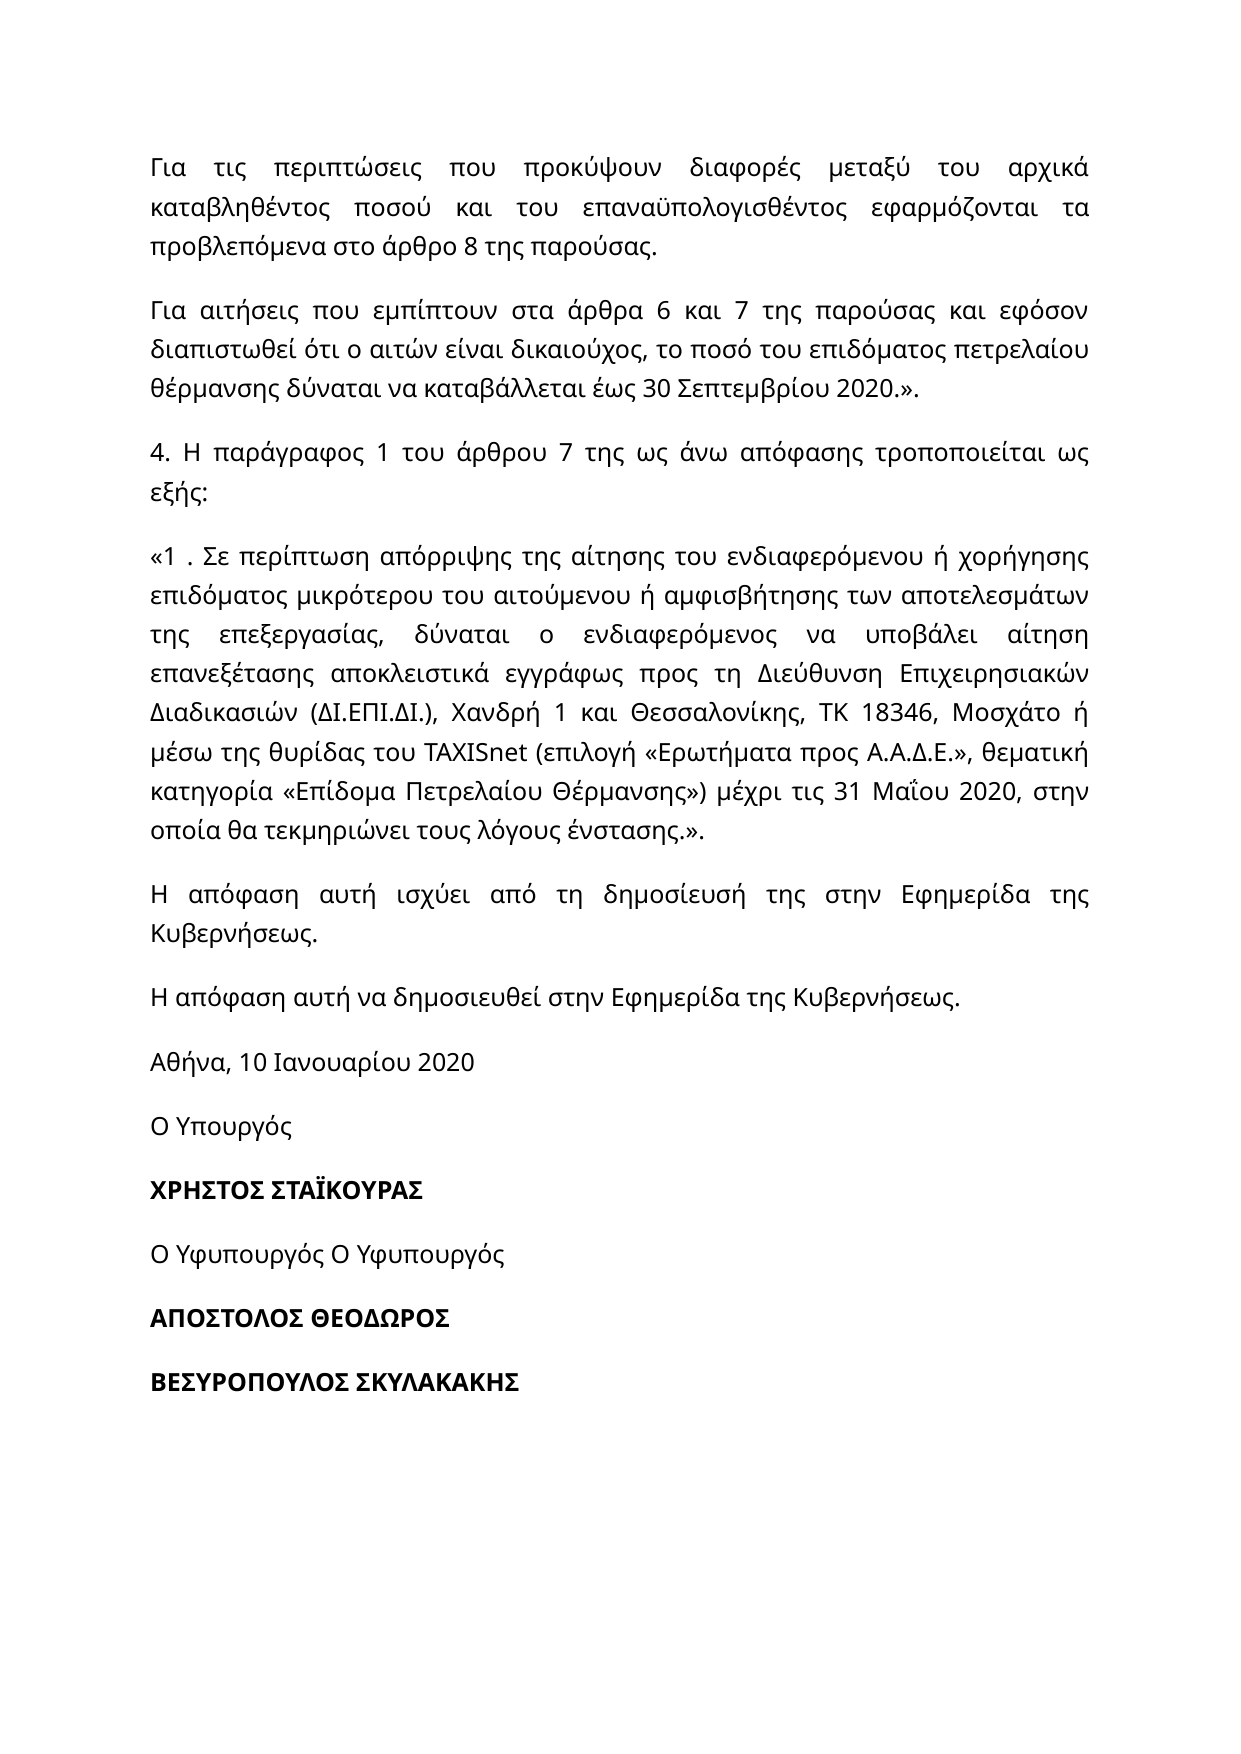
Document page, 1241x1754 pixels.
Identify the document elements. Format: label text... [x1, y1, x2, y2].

text 4. Η παράγραφος 1 του άρθρου 7 της ως άνω απόφασης τροποποιείται ως εξής: [150, 435, 1090, 508]
text Η απόφαση αυτή ισχύει από τη δημοσίευσή της στην Εφημερίδα της Κυβερνήσεως. [150, 877, 1090, 950]
text «1 . Σε περίπτωση απόρριψης της αίτησης του ενδιαφερόμενου ή χορήγησης επιδόματος μικρότερου του αιτούμενου ή αμφισβήτησης των αποτελεσμάτων της επεξεργασίας, δύναται ο ενδιαφερόμενος να υποβάλει αίτηση επανεξέτασης αποκλειστικά εγγράφως προς τη Διεύθυνση Επιχειρησιακών Διαδικασιών (ΔΙ.ΕΠΙ.ΔΙ.), Χανδρή 1 και Θεσσαλονίκης, ΤΚ 18346, Μοσχάτο ή μέσω της θυρίδας του TAXISnet (επιλογή «Ερωτήματα προς Α.Α.Δ.Ε.», θεματική κατηγορία «Επίδομα Πετρελαίου Θέρμανσης») μέχρι τις 31 Μαΐου 2020, στην οποία θα τεκμηριώνει τους λόγους ένστασης.». [150, 538, 1090, 847]
text Αθήνα, 10 Ιανουαρίου 2020 [150, 1044, 1090, 1078]
text ΒΕΣΥΡΟΠΟΥΛΟΣ ΣΚΥΛΑΚΑΚΗΣ [150, 1365, 1090, 1399]
text Ο Υφυπουργός Ο Υφυπουργός [150, 1237, 1090, 1271]
text Ο Υπουργός [150, 1108, 1090, 1142]
text Για αιτήσεις που εμπίπτουν στα άρθρα 6 και 7 της παρούσας και εφόσον διαπιστωθεί ότι ο αιτών είναι δικαιούχος, το ποσό του επιδόματος πετρελαίου θέρμανσης δύναται να καταβάλλεται έως 30 Σεπτεμβρίου 2020.». [150, 292, 1090, 405]
text ΑΠΟΣΤΟΛΟΣ ΘΕΟΔΩΡΟΣ [150, 1301, 1090, 1335]
text ΧΡΗΣΤΟΣ ΣΤΑΪΚΟΥΡΑΣ [150, 1172, 1090, 1207]
text Η απόφαση αυτή να δημοσιευθεί στην Εφημερίδα της Κυβερνήσεως. [150, 980, 1090, 1014]
text Για τις περιπτώσεις που προκύψουν διαφορές μεταξύ του αρχικά καταβληθέντος ποσού και του επαναϋπολογισθέντος εφαρμόζονται τα προβλεπόμενα στο άρθρο 8 της παρούσας. [150, 150, 1090, 262]
